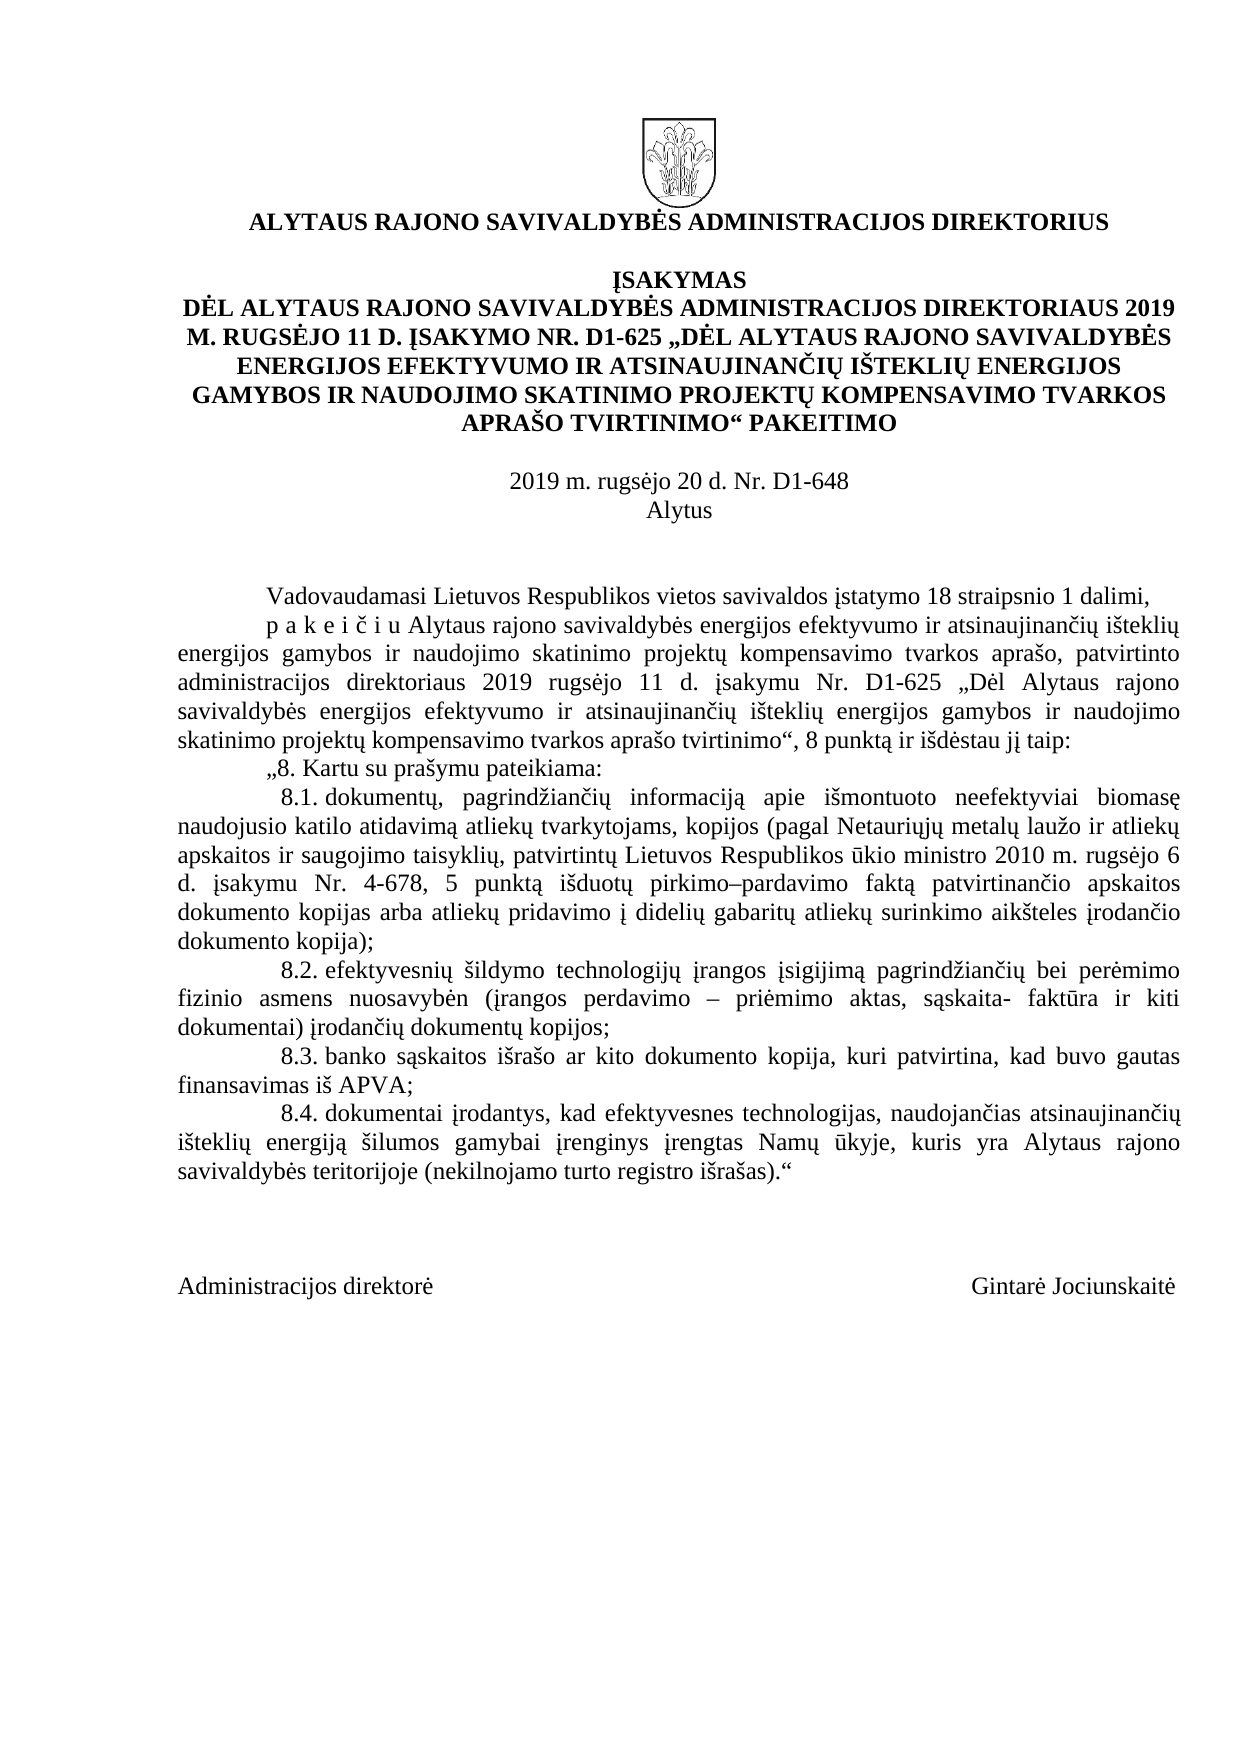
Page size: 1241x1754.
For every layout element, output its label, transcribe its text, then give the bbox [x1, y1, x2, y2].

text Alytus [177, 495, 1181, 523]
text 8.2. efektyvesnių šildymo technologijų įrangos įsigijimą pagrindžiančių bei perėmimo fizinio asmens nuosavybėn (įrangos perdavimo – priėmimo aktas, sąskaita- faktūra ir kiti dokumentai) įrodančių dokumentų kopijos; [177, 955, 1181, 1041]
text 8.4. dokumentai įrodantys, kad efektyvesnes technologijas, naudojančias atsinaujinančių išteklių energiją šilumos gamybai įrenginys įrengtas Namų ūkyje, kuris yra Alytaus rajono savivaldybės teritorijoje (nekilnojamo turto registro išrašas).“ [177, 1098, 1181, 1185]
text DĖL ALYTAUS RAJONO SAVIVALDYBĖS ADMINISTRACIJOS DIREKTORIAUS 2019 M. RUGSĖJO 11 D. ĮSAKYMO NR. D1-625 „DĖL ALYTAUS RAJONO SAVIVALDYBĖS ENERGIJOS EFEKTYVUMO IR ATSINAUJINANČIŲ IŠTEKLIŲ ENERGIJOS GAMYBOS IR NAUDOJIMO SKATINIMO PROJEKTŲ KOMPENSAVIMO TVARKOS APRAŠO TVIRTINIMO“ PAKEITIMO [177, 293, 1181, 437]
text Vadovaudamasi Lietuvos Respublikos vietos savivaldos įstatymo 18 straipsnio 1 dalimi, [177, 581, 1181, 610]
text ALYTAUS RAJONO SAVIVALDYBĖS ADMINISTRACIJOS DIREKTORIUS [177, 207, 1181, 236]
text ĮSAKYMAS [177, 265, 1181, 293]
text 8.3. banko sąskaitos išrašo ar kito dokumento kopija, kuri patvirtina, kad buvo gautas finansavimas iš APVA; [177, 1041, 1181, 1098]
text 2019 m. rugsėjo 20 d. Nr. D1-648 [177, 466, 1181, 495]
text p a k e i č i u Alytaus rajono savivaldybės energijos efektyvumo ir atsinaujinančių išteklių energijos gamybos ir naudojimo skatinimo projektų kompensavimo tvarkos aprašo, patvirtinto administracijos direktoriaus 2019 rugsėjo 11 d. įsakymu Nr. D1-625 „Dėl Alytaus rajono savivaldybės energijos efektyvumo ir atsinaujinančių išteklių energijos gamybos ir naudojimo skatinimo projektų kompensavimo tvarkos aprašo tvirtinimo“, 8 punktą ir išdėstau jį taip: [177, 610, 1181, 753]
text 8.1. dokumentų, pagrindžiančių informaciją apie išmontuoto neefektyviai biomasę naudojusio katilo atidavimą atliekų tvarkytojams, kopijos (pagal Netauriųjų metalų laužo ir atliekų apskaitos ir saugojimo taisyklių, patvirtintų Lietuvos Respublikos ūkio ministro 2010 m. rugsėjo 6 d. įsakymu Nr. 4-678, 5 punktą išduotų pirkimo–pardavimo faktą patvirtinančio apskaitos dokumento kopijas arba atliekų pridavimo į didelių gabaritų atliekų surinkimo aikšteles įrodančio dokumento kopija); [177, 782, 1181, 955]
text Administracijos direktorė Gintarė Jociunskaitė [177, 1271, 1181, 1300]
text „8. Kartu su prašymu pateikiama: [266, 753, 1181, 782]
